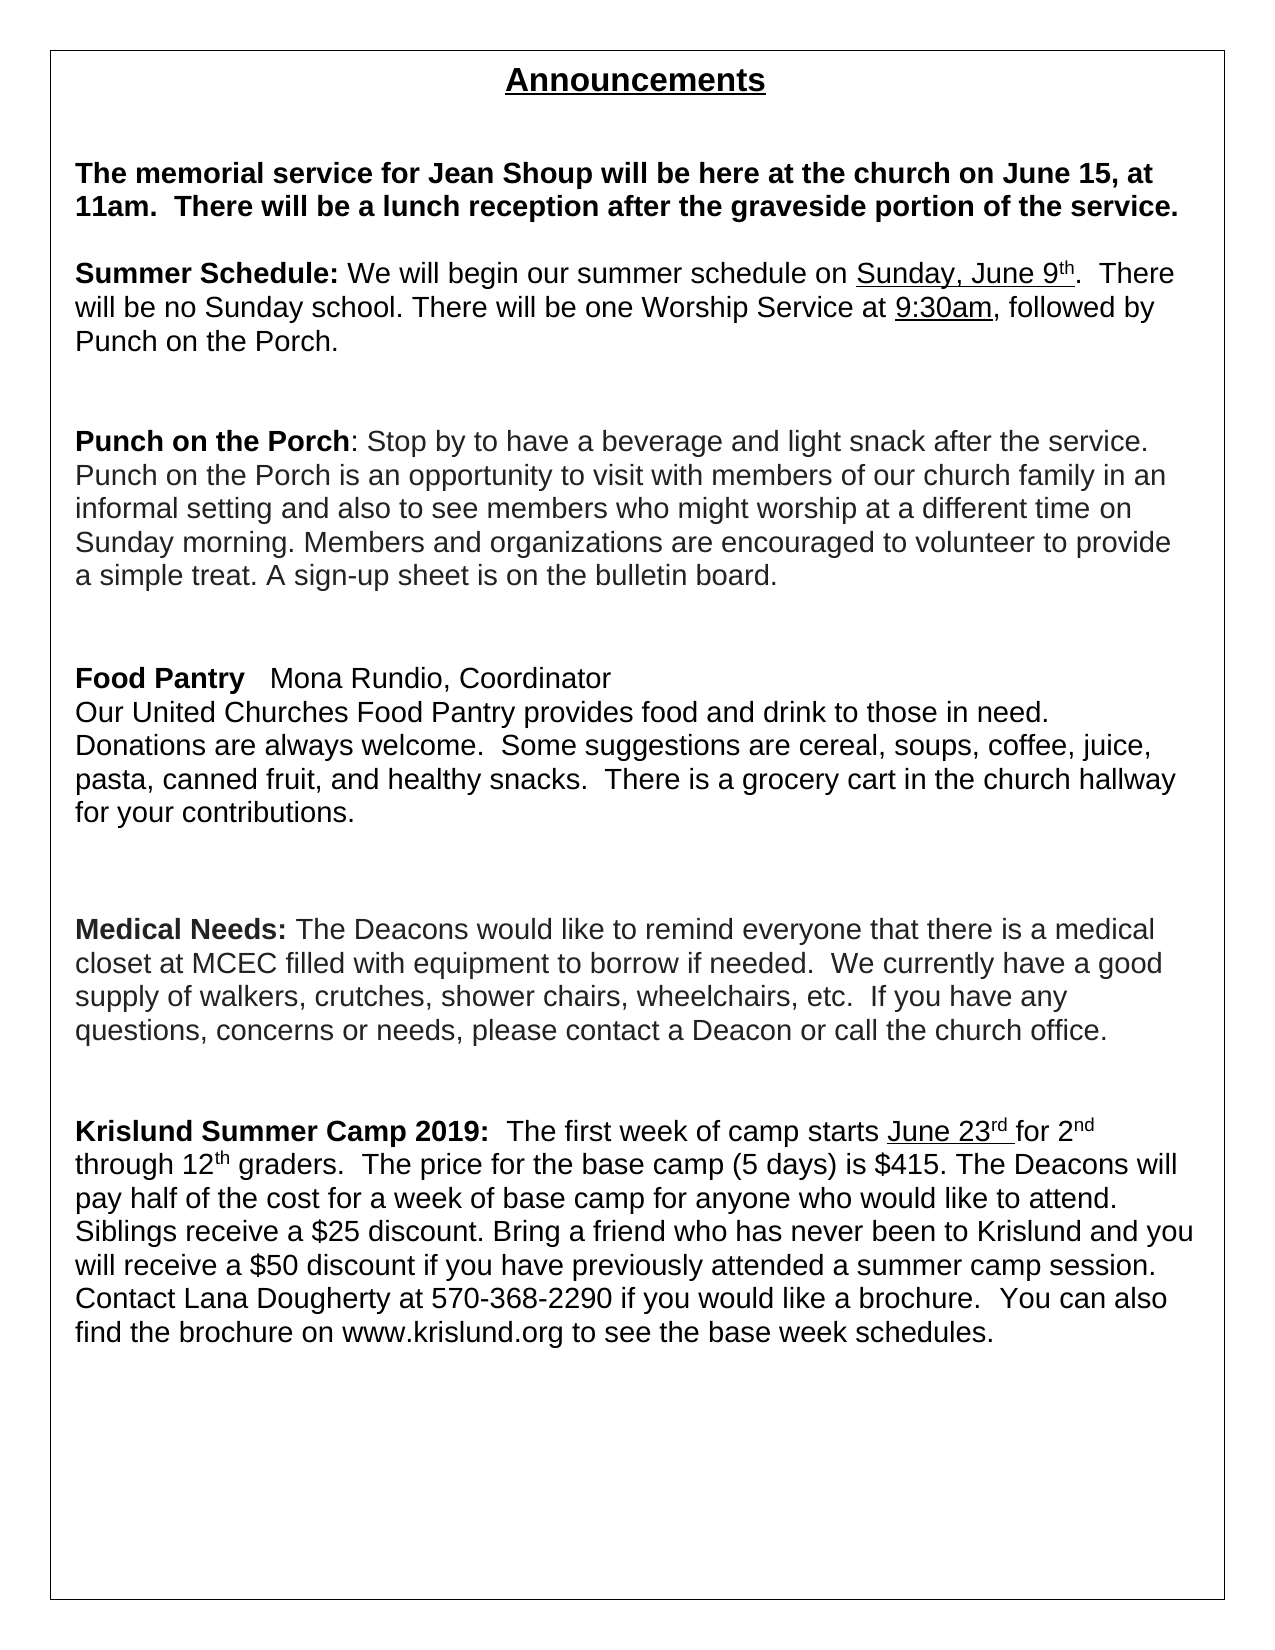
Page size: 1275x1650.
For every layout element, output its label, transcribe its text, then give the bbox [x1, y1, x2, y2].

text Food Pantry Mona Rundio, Coordinator [75, 661, 1196, 695]
text Announcements [75, 60, 1196, 98]
text Medical Needs: The Deacons would like to remind everyone that there is a medical closet at MCEC filled with equipment to borrow if needed. We currently have a good supply of walkers, crutches, shower chairs, wheelchairs, etc. If you have any questions, concerns or needs, please contact a Deacon or call the church office. [75, 912, 1196, 1047]
text The memorial service for Jean Shoup will be here at the church on June 15, at 11am. There will be a lunch reception after the graveside portion of the service. [75, 156, 1196, 223]
text Summer Schedule: We will begin our summer schedule on Sunday, June 9th. There will be no Sunday school. There will be one Worship Service at 9:30am, followed by Punch on the Porch. [75, 257, 1196, 357]
text Punch on the Porch: Stop by to have a beverage and light snack after the service. Punch on the Porch is an opportunity to visit with members of our church family in an informal setting and also to see members who might worship at a different time on Sunday morning. Members and organizations are encouraged to volunteer to provide a simple treat. A sign-up sheet is on the bulletin board. [75, 424, 1196, 592]
text Krislund Summer Camp 2019: The first week of camp starts June 23rd for 2nd through 12th graders. The price for the base camp (5 days) is $415. The Deacons will pay half of the cost for a week of base camp for anyone who would like to attend. Siblings receive a $25 discount. Bring a friend who has never been to Krislund and you will receive a $50 discount if you have previously attended a summer camp session. Contact Lana Dougherty at 570-368-2290 if you would like a brochure. You can also find the brochure on www.krislund.org to see the base week schedules. [75, 1114, 1196, 1348]
text Our United Churches Food Pantry provides food and drink to those in need. Donations are always welcome. Some suggestions are cereal, soups, coffee, juice, pasta, canned fruit, and healthy snacks. There is a grocery cart in the church hallway for your contributions. [75, 695, 1196, 829]
